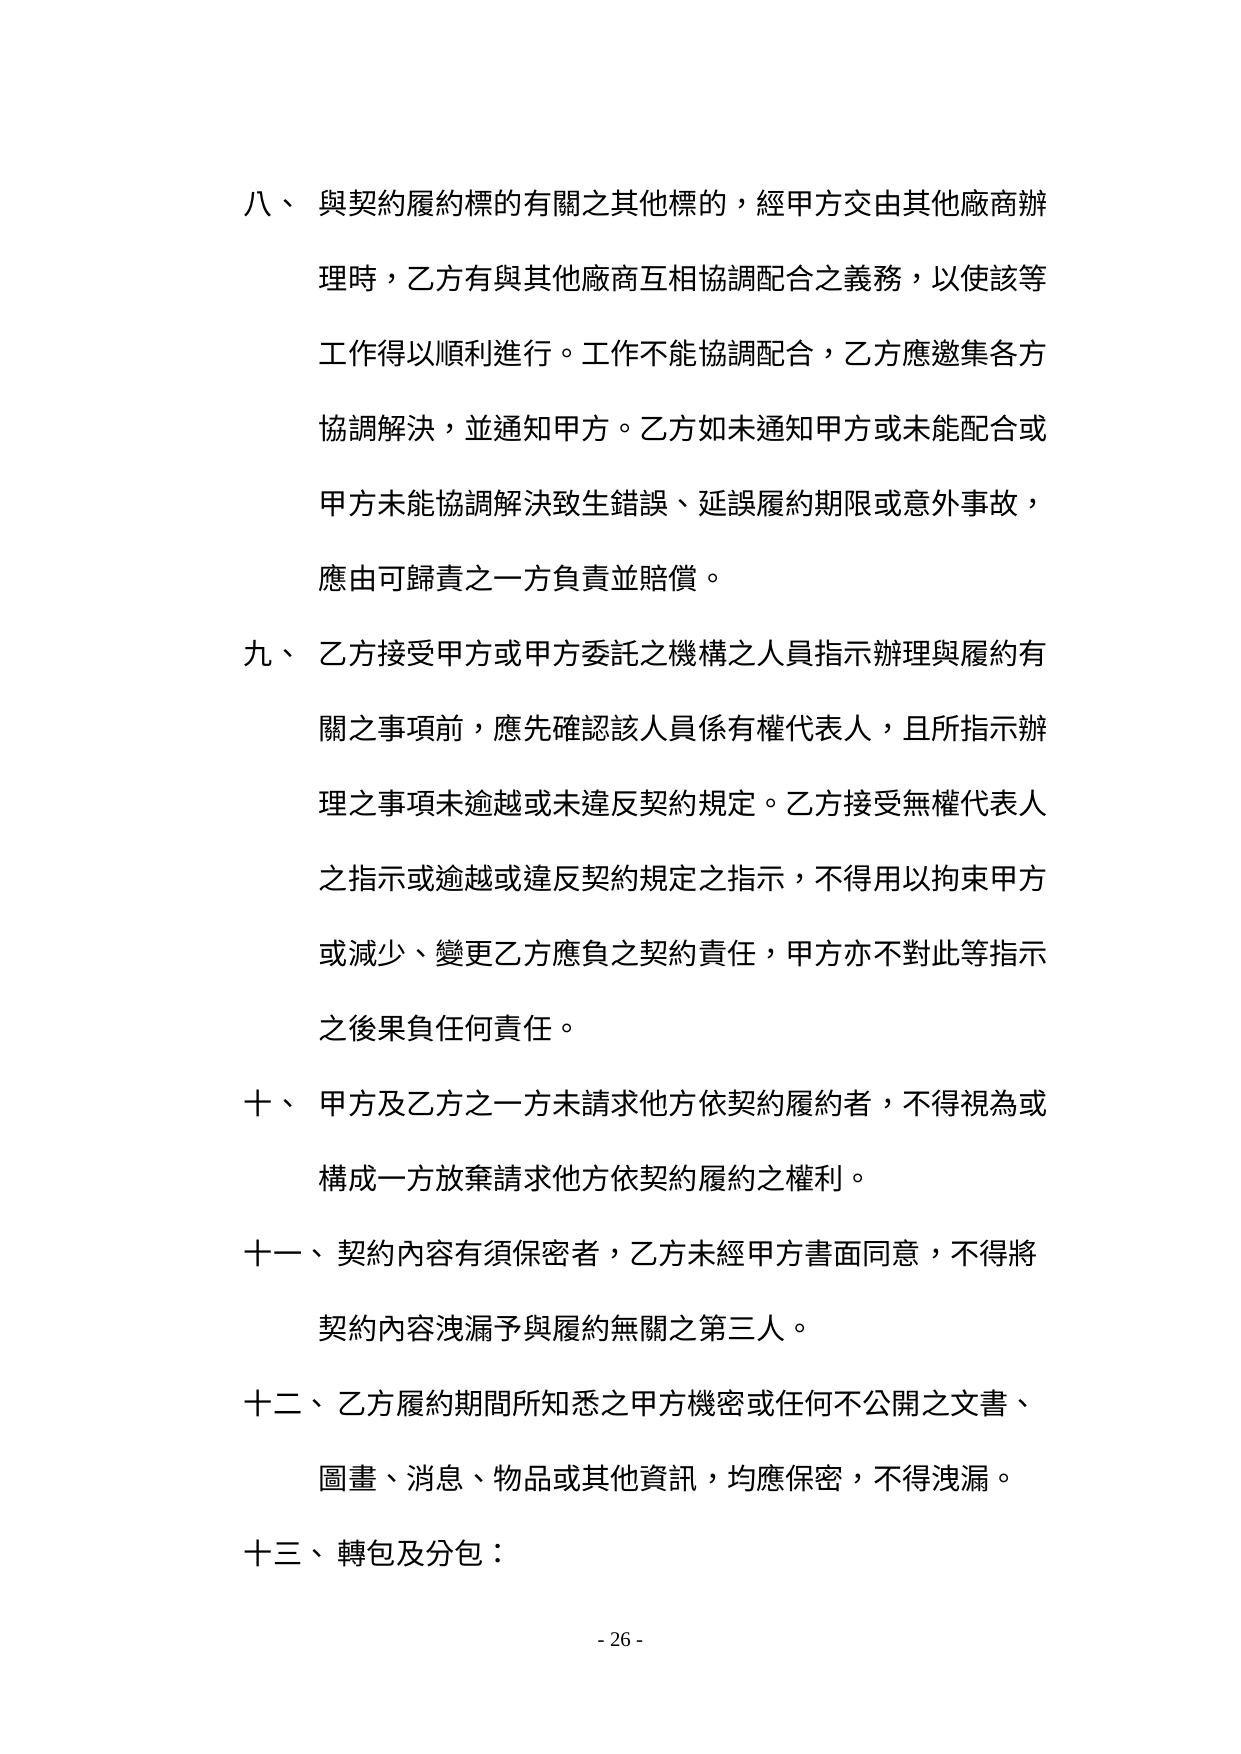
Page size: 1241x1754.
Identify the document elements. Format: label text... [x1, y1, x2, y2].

list 與契約履約標的有關之其他標的，經甲方交由其他廠商辦理時，乙方有與其他廠商互相協調配合之義務，以使該等工作得以順利進行。工作不能協調配合，乙方應邀集各方協調解決，並通知甲方。乙方如未通知甲方或未能配合或甲方未能協調解決致生錯誤、延誤履約期限或意外事故，應由可歸責之一方負責並賠償。 [244, 164, 1053, 614]
list 乙方履約期間所知悉之甲方機密或任何不公開之文書、圖畫、消息、物品或其他資訊，均應保密，不得洩漏。 [244, 1364, 1053, 1514]
list 乙方接受甲方或甲方委託之機構之人員指示辦理與履約有關之事項前，應先確認該人員係有權代表人，且所指示辦理之事項未逾越或未違反契約規定。乙方接受無權代表人之指示或逾越或違反契約規定之指示，不得用以拘束甲方或減少、變更乙方應負之契約責任，甲方亦不對此等指示之後果負任何責任。 [244, 614, 1053, 1064]
list 甲方及乙方之一方未請求他方依契約履約者，不得視為或構成一方放棄請求他方依契約履約之權利。 [244, 1064, 1053, 1214]
list 轉包及分包： [244, 1514, 1053, 1589]
list 契約內容有須保密者，乙方未經甲方書面同意，不得將契約內容洩漏予與履約無關之第三人。 [244, 1214, 1053, 1364]
